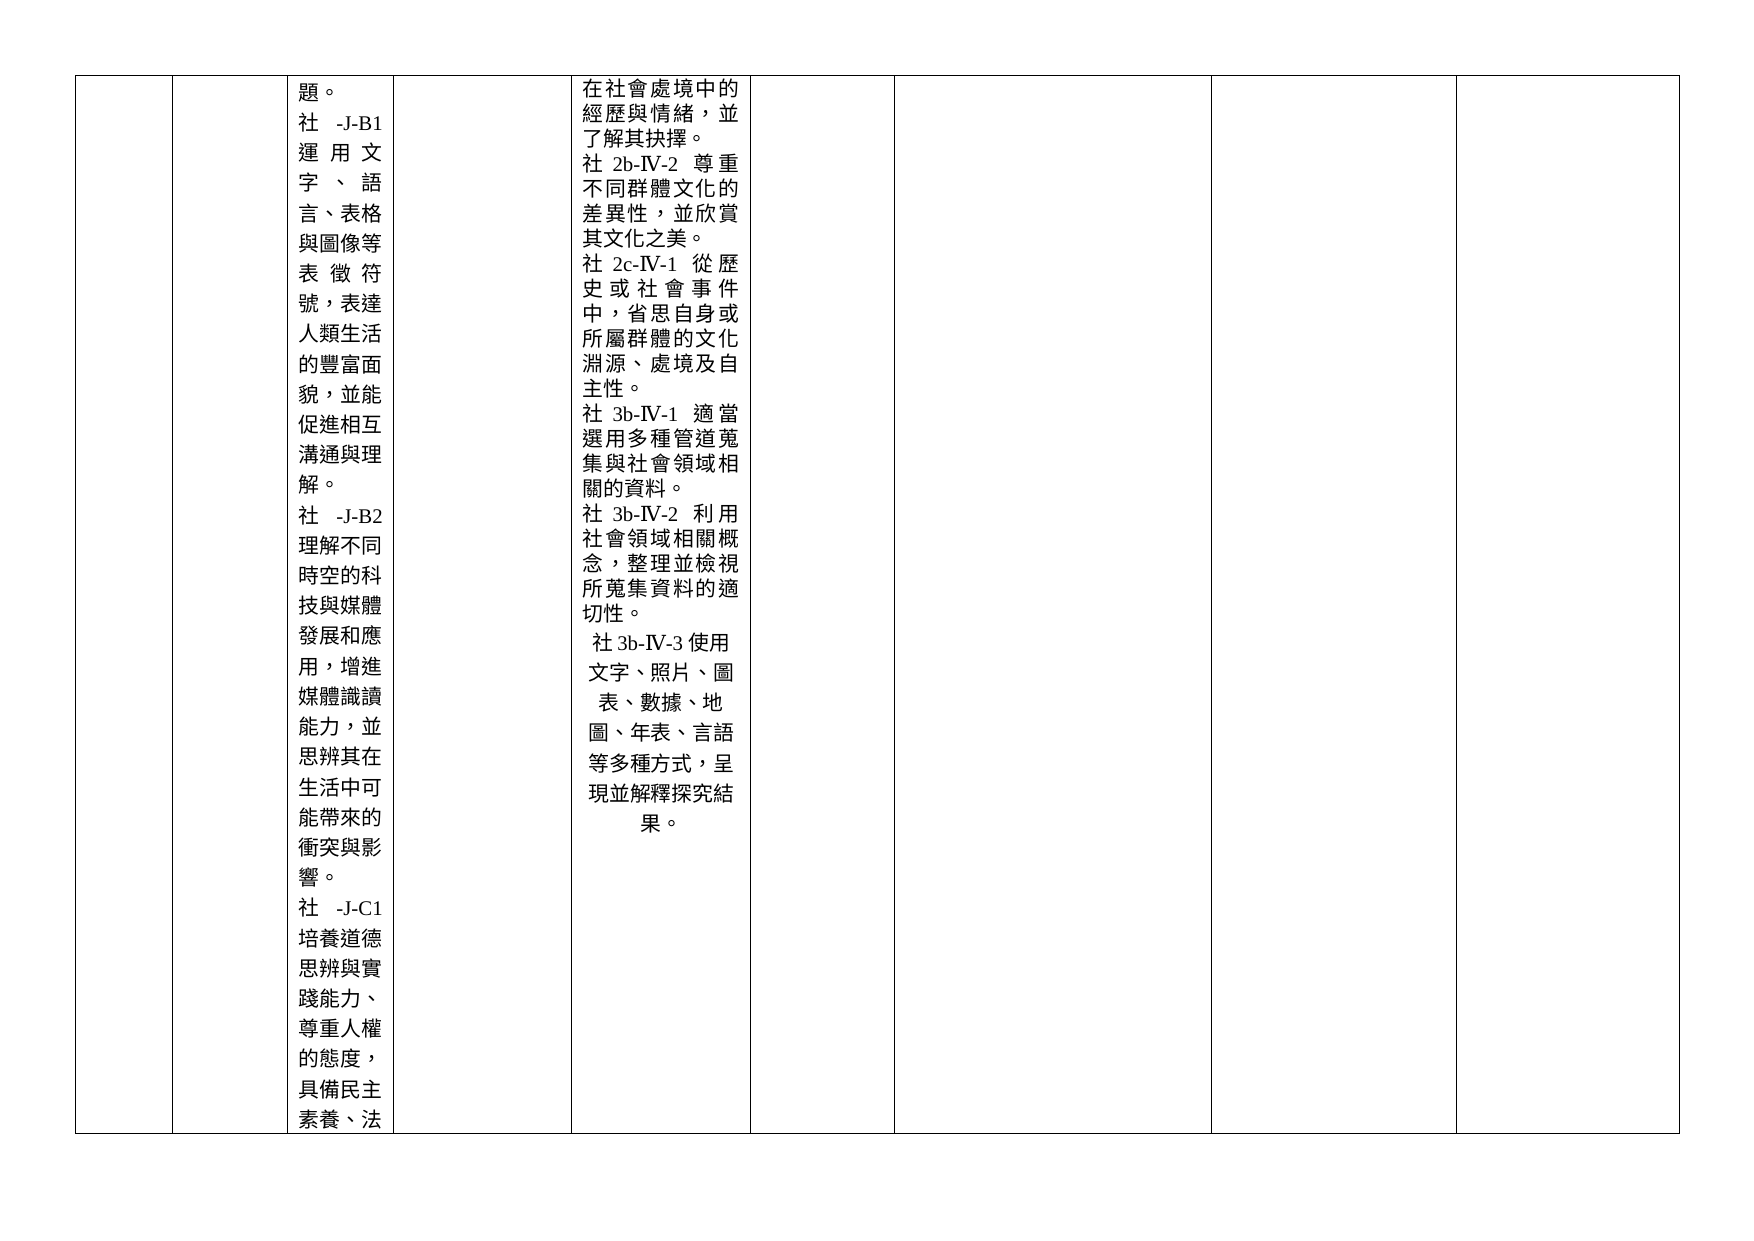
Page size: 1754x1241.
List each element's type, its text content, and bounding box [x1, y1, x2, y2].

table_cell [173, 76, 287, 1133]
table_cell [76, 76, 172, 1133]
table_cell [895, 76, 1211, 1133]
table_cell [751, 76, 894, 1133]
table_cell [1212, 76, 1456, 1133]
table_cell [394, 76, 571, 1133]
table_cell [1457, 76, 1679, 1133]
table_cell 在社會處境中的經歷與情緒，並了解其抉擇。 社2b-Ⅳ-2 尊重不同群體文化的差異性，並欣賞其文化之美。 社2c-Ⅳ-1 從歷史或社會事件中，省思自身或所屬群體的文化淵源、處境及自主性。 社3b-Ⅳ-1 適當選用多種管道蒐集與社會領域相關的資料。 社3b-Ⅳ-2 利用社會領域相關概念，整理並檢視所蒐集資料的適切性。 社3b-Ⅳ-3 使用文字、照片、圖表、數據、地圖、年表、言語等多種方式，呈現並解釋探究結果。 [572, 76, 750, 1133]
table_cell 題。 社-J-B1 運用文字、語言、表格與圖像等表徵符號，表達人類生活的豐富面貌，並能促進相互溝通與理解。 社-J-B2 理解不同時空的科技與媒體發展和應用，增進媒體識讀能力，並思辨其在生活中可能帶來的衝突與影響。 社-J-C1 培養道德思辨與實踐能力、尊重人權的態度，具備民主素養、法 [288, 76, 393, 1133]
